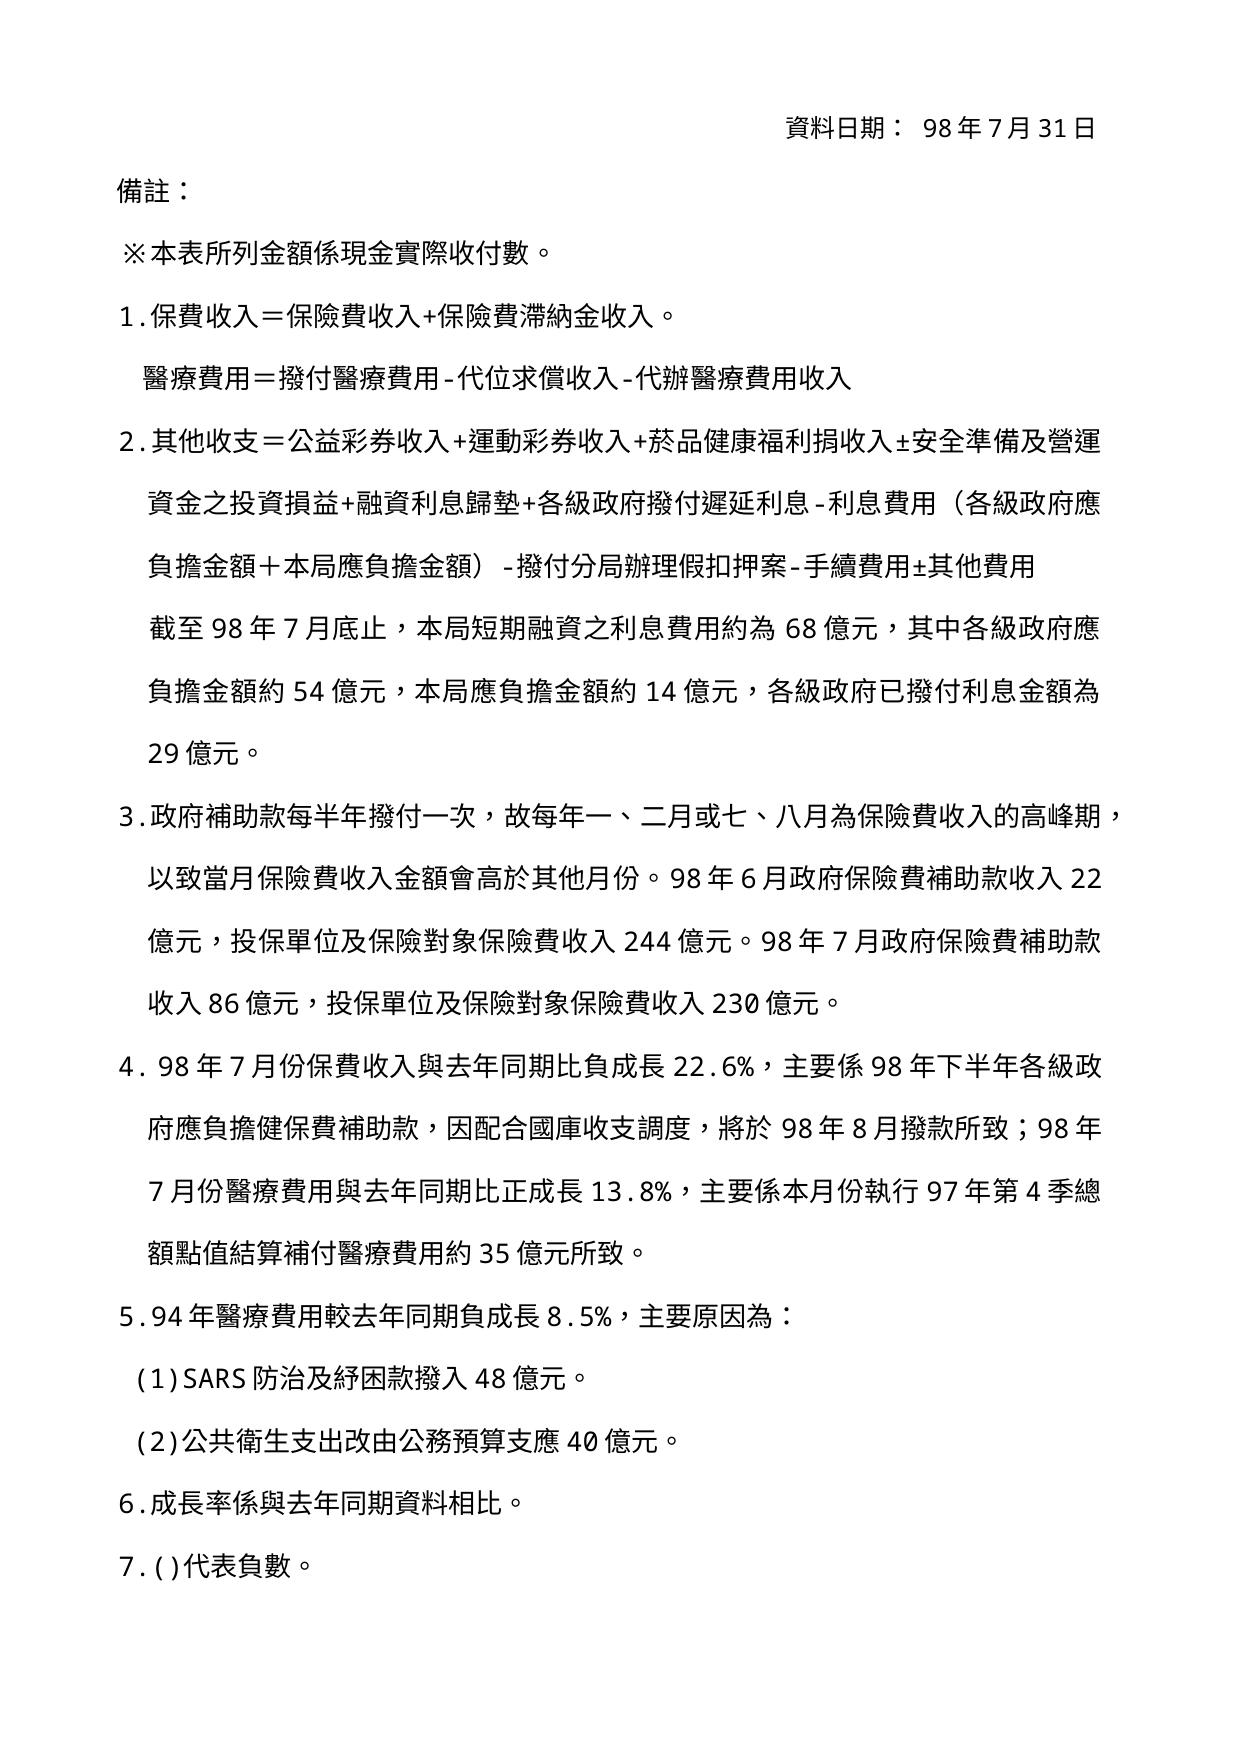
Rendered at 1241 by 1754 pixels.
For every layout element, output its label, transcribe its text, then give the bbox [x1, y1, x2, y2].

text 1.保費收入＝保險費收入+保險費滯納金收入。 [118, 273, 1102, 335]
text 6.成長率係與去年同期資料相比。 [118, 1460, 1102, 1523]
text 2.其他收支＝公益彩券收入+運動彩券收入+菸品健康福利捐收入±安全準備及營運資金之投資損益+融資利息歸墊+各級政府撥付遲延利息-利息費用（各級政府應負擔金額＋本局應負擔金額）-撥付分局辦理假扣押案-手續費用±其他費用 [118, 398, 1102, 585]
text 醫療費用＝撥付醫療費用-代位求償收入-代辦醫療費用收入 [143, 335, 1102, 398]
text 截至98年7月底止，本局短期融資之利息費用約為68億元，其中各級政府應負擔金額約54億元，本局應負擔金額約14億元，各級政府已撥付利息金額為29億元。 [147, 585, 1102, 773]
text ※本表所列金額係現金實際收付數。 [118, 210, 1102, 273]
text 4. 98年7月份保費收入與去年同期比負成長22.6%，主要係98年下半年各級政府應負擔健保費補助款，因配合國庫收支調度，將於98年8月撥款所致；98年7月份醫療費用與去年同期比正成長13.8%，主要係本月份執行97年第4季總額點值結算補付醫療費用約35億元所致。 [118, 1023, 1102, 1273]
text (1)SARS防治及紓困款撥入48億元。 [133, 1335, 1102, 1398]
text 備註： [89, 148, 1102, 210]
text 資料日期： 98年7月31日 [89, 85, 1097, 148]
text 5.94年醫療費用較去年同期負成長8.5%，主要原因為： [118, 1273, 1102, 1335]
text 7.()代表負數。 [118, 1523, 1102, 1585]
text (2)公共衛生支出改由公務預算支應40億元。 [133, 1398, 1102, 1460]
text 3.政府補助款每半年撥付一次，故每年一、二月或七、八月為保險費收入的高峰期，以致當月保險費收入金額會高於其他月份。98年6月政府保險費補助款收入22億元，投保單位及保險對象保險費收入244億元。98年7月政府保險費補助款收入86億元，投保單位及保險對象保險費收入230億元。 [118, 773, 1102, 1023]
